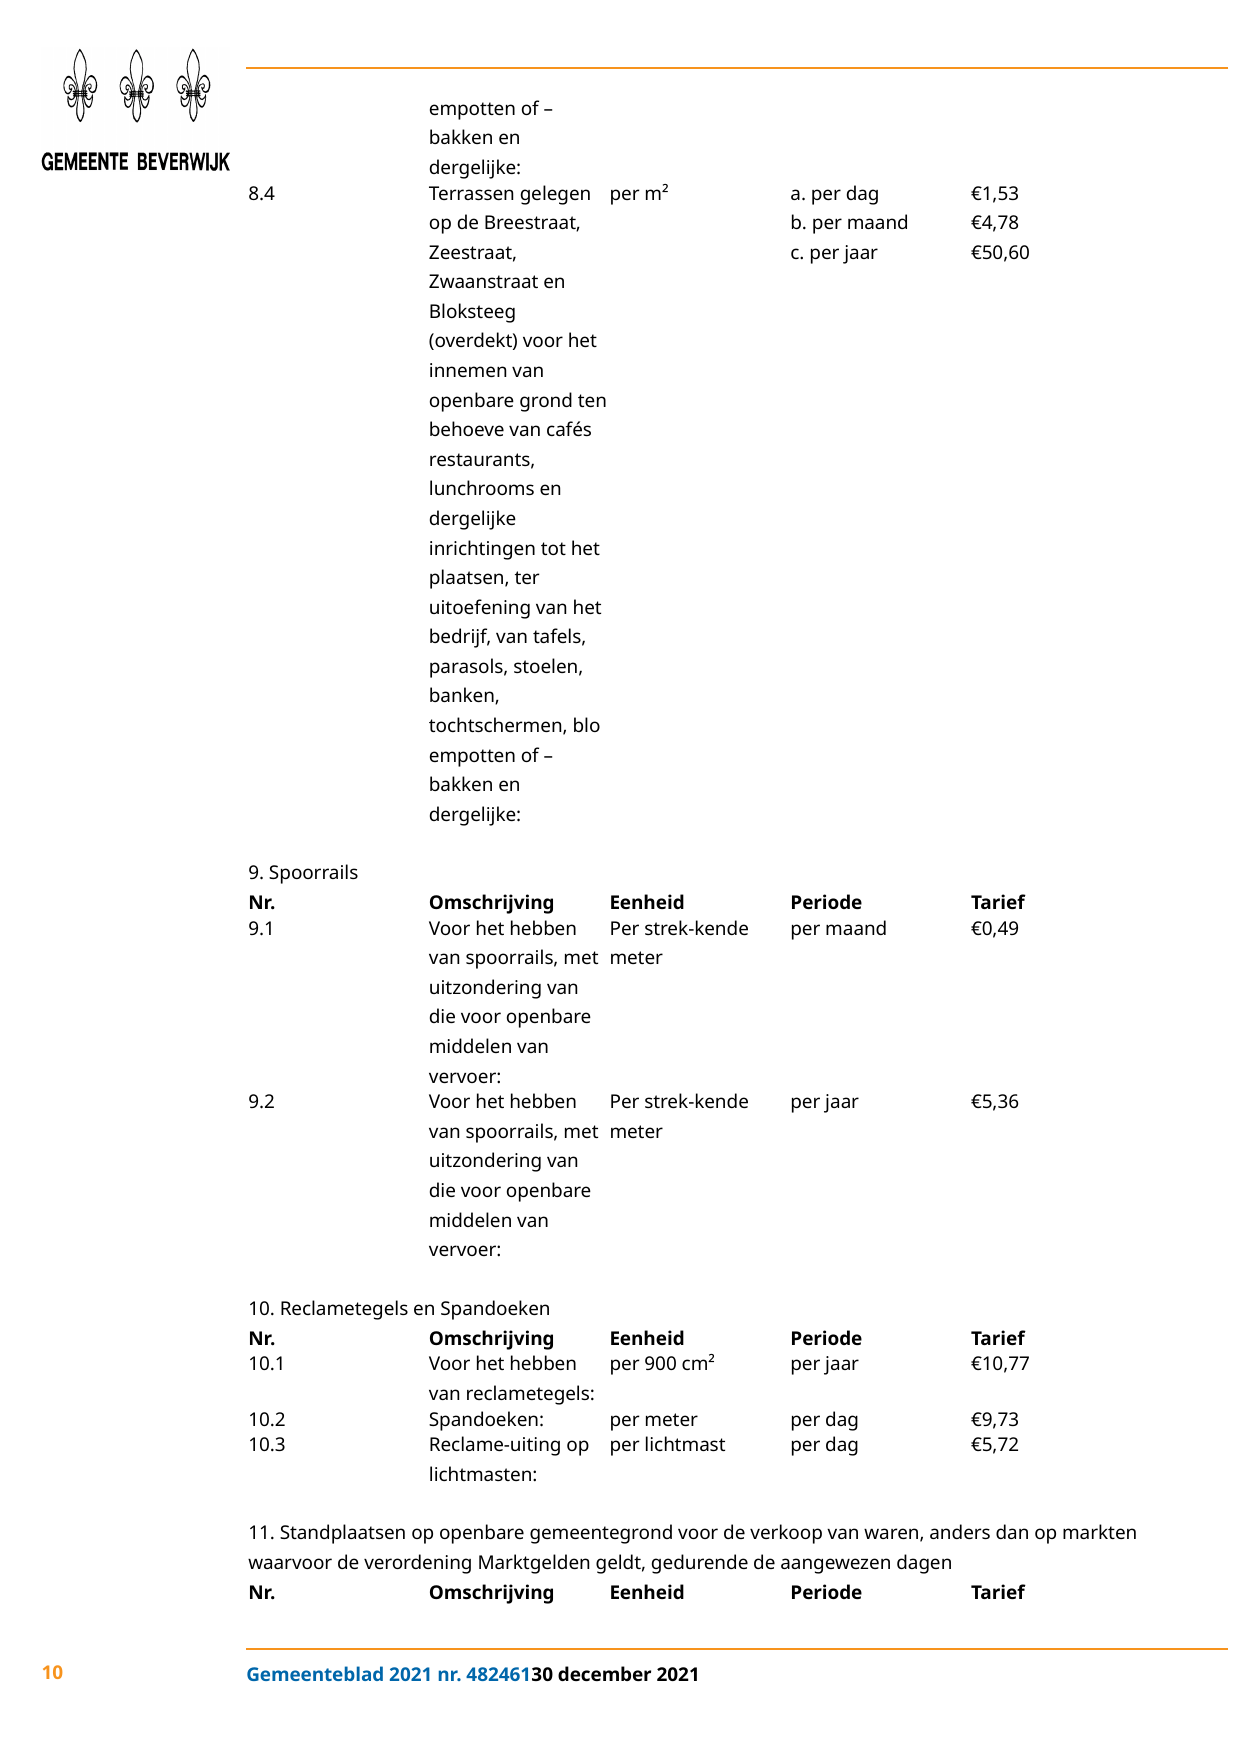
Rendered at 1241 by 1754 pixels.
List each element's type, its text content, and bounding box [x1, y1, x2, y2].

table_header Omschrijving [429, 889, 609, 915]
table_cell Terrassen gelegen op de Breestraat, Zeestraat, Zwaanstraat en Bloksteeg (overdekt) voor het innemen van openbare grond ten behoeve van cafés restaurants, lunchrooms en dergelijke inrichtingen tot het plaatsen, ter uitoefening van het bedrijf, van tafels, parasols, stoelen, banken, tochtschermen, bloempotten of –bakken en dergelijke: [429, 180, 609, 827]
table_cell €0,49 [971, 915, 1152, 1088]
table_cell per lichtmast [609, 1431, 790, 1487]
table_cell per dag [790, 1431, 971, 1487]
table_header Periode [790, 889, 971, 915]
table_cell empotten of –bakken en dergelijke: [429, 95, 609, 180]
table_cell [248, 95, 429, 180]
table_cell 9.2 [248, 1089, 429, 1262]
table_cell per jaar [790, 1350, 971, 1406]
table_cell per jaar [790, 1089, 971, 1262]
text 10. Reclametegels en Spandoeken [248, 1295, 1152, 1321]
table_header Periode [790, 1325, 971, 1350]
table_header Omschrijving [429, 1325, 609, 1350]
table_cell 10.3 [248, 1431, 429, 1487]
table_cell 8.4 [248, 180, 429, 827]
table_header Eenheid [609, 889, 790, 915]
table_cell Voor het hebben van reclametegels: [429, 1350, 609, 1406]
text 9. Spoorrails [248, 859, 1152, 885]
table_cell €5,72 [971, 1431, 1152, 1487]
table_cell Per strek-kende meter [609, 1089, 790, 1262]
picture [41, 47, 231, 172]
table_cell [609, 95, 790, 180]
table_cell Voor het hebben van spoorrails, met uitzondering van die voor openbare middelen van vervoer: [429, 915, 609, 1088]
table_header Nr. [248, 1325, 429, 1350]
table_cell per maand [790, 915, 971, 1088]
table_cell Spandoeken: [429, 1406, 609, 1431]
table_cell [971, 95, 1152, 180]
table_cell per m² [609, 180, 790, 827]
table_header Omschrijving [429, 1579, 609, 1604]
table_cell €10,77 [971, 1350, 1152, 1406]
table_cell per dag [790, 1406, 971, 1431]
table_cell €1,53 €4,78 €50,60 [971, 180, 1152, 827]
table_cell Per strek-kende meter [609, 915, 790, 1088]
table_header Tarief [971, 1325, 1152, 1350]
table_cell per 900 cm² [609, 1350, 790, 1406]
table_cell €5,36 [971, 1089, 1152, 1262]
table_cell [790, 95, 971, 180]
table_header Tarief [971, 1579, 1152, 1604]
table_header Eenheid [609, 1325, 790, 1350]
table_cell €9,73 [971, 1406, 1152, 1431]
table_cell 10.1 [248, 1350, 429, 1406]
table_cell 10.2 [248, 1406, 429, 1431]
text 11. Standplaatsen op openbare gemeentegrond voor de verkoop van waren, anders dan op markten waarvoor de verordening Marktgelden geldt, gedurende de aangewezen dagen [248, 1519, 1152, 1575]
table_cell 9.1 [248, 915, 429, 1088]
table_cell Voor het hebben van spoorrails, met uitzondering van die voor openbare middelen van vervoer: [429, 1089, 609, 1262]
table_cell Reclame-uiting op lichtmasten: [429, 1431, 609, 1487]
table_header Eenheid [609, 1579, 790, 1604]
table_header Tarief [971, 889, 1152, 915]
table_header Nr. [248, 889, 429, 915]
table_header Nr. [248, 1579, 429, 1604]
table_cell per meter [609, 1406, 790, 1431]
table_header Periode [790, 1579, 971, 1604]
table_cell a. per dag b. per maand c. per jaar [790, 180, 971, 827]
